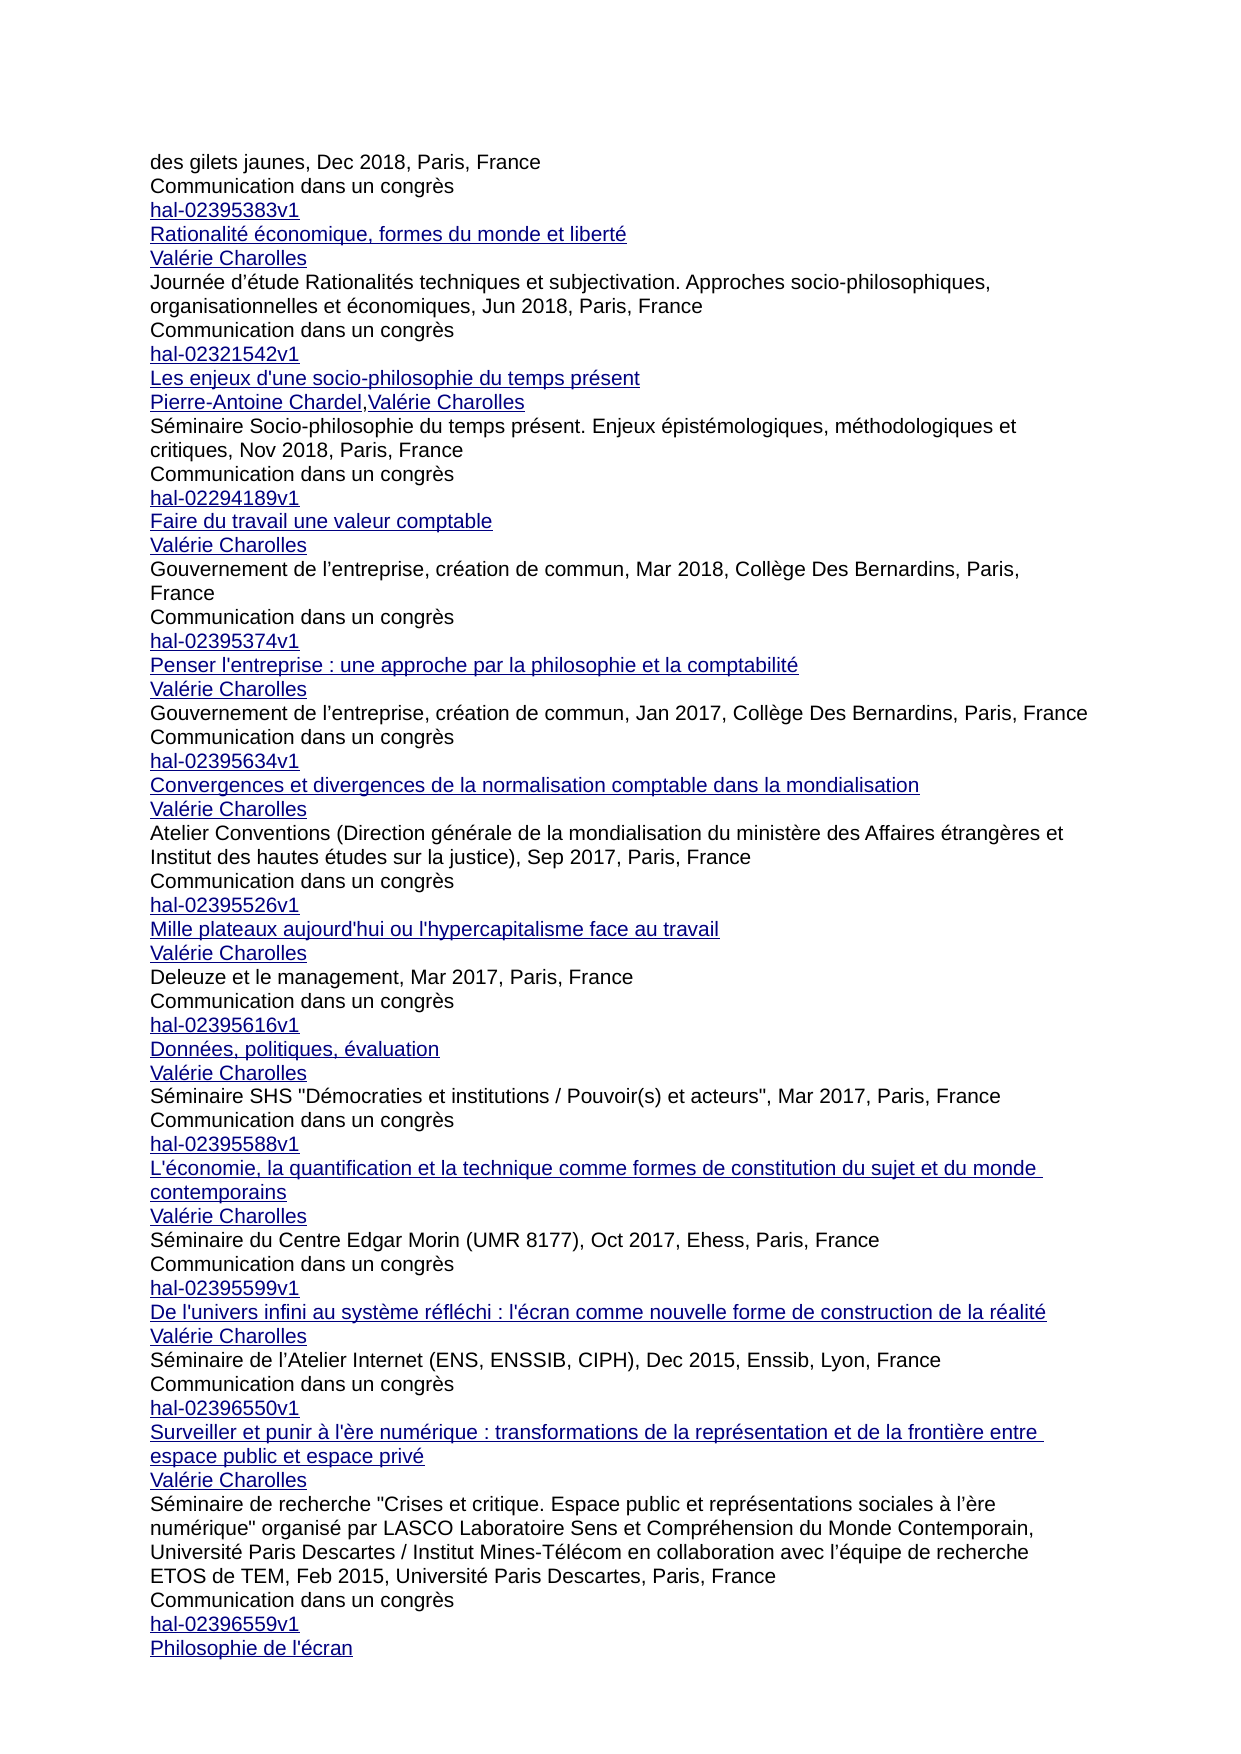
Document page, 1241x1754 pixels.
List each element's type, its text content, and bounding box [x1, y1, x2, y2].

table_cell Philosophie de l'écran [150, 1635, 1090, 1659]
table_cell Faire du travail une valeur comptable Valérie Charolles Gouvernement de l’entreprise, création de commun, Mar 2018, Collège Des Bernardins, Paris, France Communication dans un congrès hal-02395374v1 [150, 509, 1090, 653]
table_cell Penser l'entreprise : une approche par la philosophie et la comptabilité Valérie Charolles Gouvernement de l’entreprise, création de commun, Jan 2017, Collège Des Bernardins, Paris, France Communication dans un congrès hal-02395634v1 [150, 653, 1090, 773]
table_cell De l'univers infini au système réfléchi : l'écran comme nouvelle forme de construction de la réalité Valérie Charolles Séminaire de l’Atelier Internet (ENS, ENSSIB, CIPH), Dec 2015, Enssib, Lyon, France Communication dans un congrès hal-02396550v1 [150, 1300, 1090, 1420]
table_cell Rationalité économique, formes du monde et liberté Valérie Charolles Journée d’étude Rationalités techniques et subjectivation. Approches socio-philosophiques, organisationnelles et économiques, Jun 2018, Paris, France Communication dans un congrès hal-02321542v1 [150, 222, 1090, 366]
table_cell L'économie, la quantification et la technique comme formes de constitution du sujet et du monde contemporains Valérie Charolles Séminaire du Centre Edgar Morin (UMR 8177), Oct 2017, Ehess, Paris, France Communication dans un congrès hal-02395599v1 [150, 1156, 1090, 1300]
table_cell Surveiller et punir à l'ère numérique : transformations de la représentation et de la frontière entre espace public et espace privé Valérie Charolles Séminaire de recherche "Crises et critique. Espace public et représentations sociales à l’ère numérique" organisé par LASCO Laboratoire Sens et Compréhension du Monde Contemporain, Université Paris Descartes / Institut Mines-Télécom en collaboration avec l’équipe de recherche ETOS de TEM, Feb 2015, Université Paris Descartes, Paris, France Communication dans un congrès hal-02396559v1 [150, 1420, 1090, 1635]
table_cell Les enjeux d'une socio-philosophie du temps présent Pierre-Antoine Chardel,Valérie Charolles Séminaire Socio-philosophie du temps présent. Enjeux épistémologiques, méthodologiques et critiques, Nov 2018, Paris, France Communication dans un congrès hal-02294189v1 [150, 366, 1090, 509]
table_cell Convergences et divergences de la normalisation comptable dans la mondialisation Valérie Charolles Atelier Conventions (Direction générale de la mondialisation du ministère des Affaires étrangères et Institut des hautes études sur la justice), Sep 2017, Paris, France Communication dans un congrès hal-02395526v1 [150, 773, 1090, 917]
table_cell Le roi, les corps intermédiaires et le peuple Valérie Charolles Plan séquence de l’IIAC (Institut Interdisciplinaire d’Anthropologie du Contemporain). Le mouvement des gilets jaunes, Dec 2018, Paris, France Communication dans un congrès hal-02395383v1 [150, 150, 1090, 222]
table_cell Mille plateaux aujourd'hui ou l'hypercapitalisme face au travail Valérie Charolles Deleuze et le management, Mar 2017, Paris, France Communication dans un congrès hal-02395616v1 [150, 917, 1090, 1036]
table_cell Données, politiques, évaluation Valérie Charolles Séminaire SHS "Démocraties et institutions / Pouvoir(s) et acteurs", Mar 2017, Paris, France Communication dans un congrès hal-02395588v1 [150, 1036, 1090, 1156]
